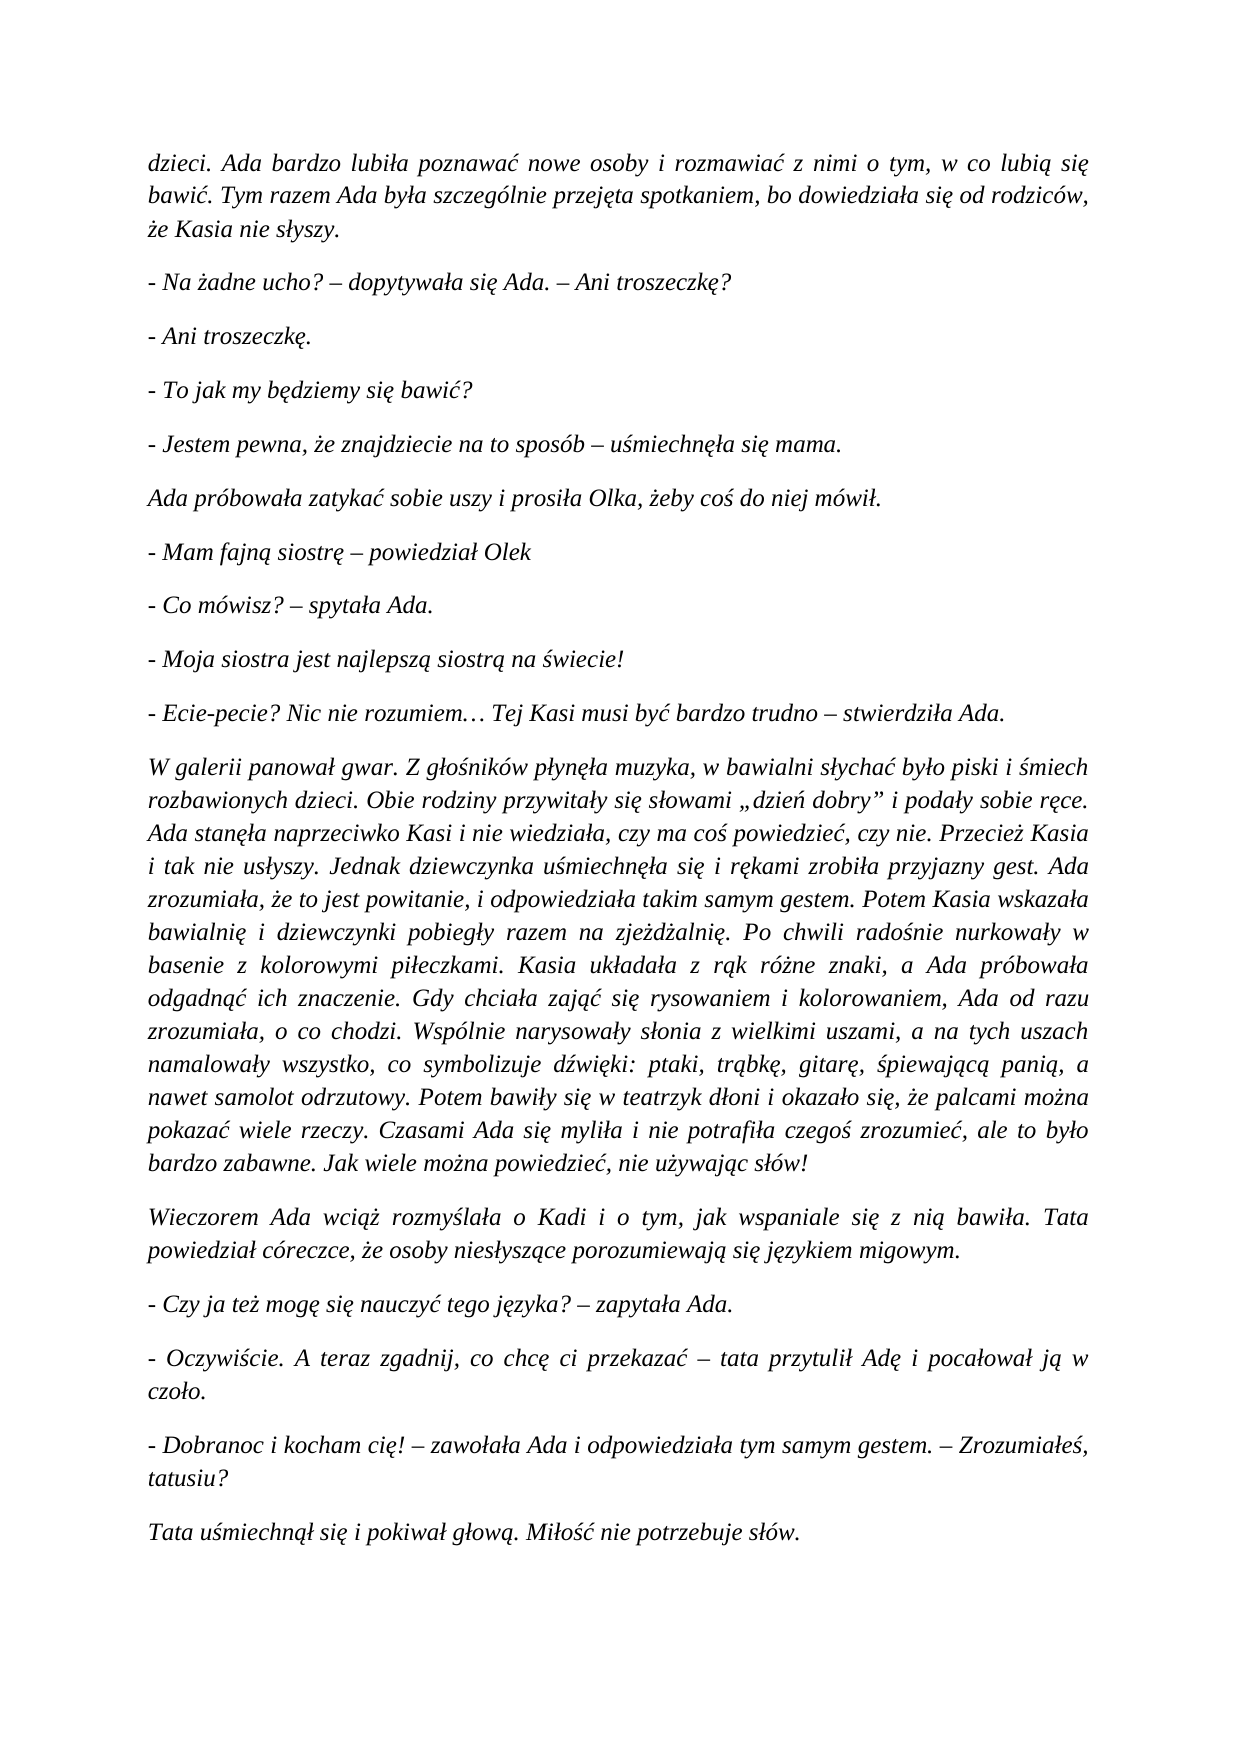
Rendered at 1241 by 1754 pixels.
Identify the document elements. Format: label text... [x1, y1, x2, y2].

text - To jak my będziemy się bawić? [148, 375, 1093, 404]
text - Ani troszeczkę. [148, 321, 1093, 350]
text - Ecie-pecie? Nic nie rozumiem… Tej Kasi musi być bardzo trudno – stwierdziła Ada. [148, 698, 1093, 727]
text - Jestem pewna, że znajdziecie na to sposób – uśmiechnęła się mama. [148, 429, 1093, 458]
text - Mam fajną siostrę – powiedział Olek [148, 537, 1093, 566]
text W galerii panował gwar. Z głośników płynęła muzyka, w bawialni słychać było piski i śmiech rozbawionych dzieci. Obie rodziny przywitały się słowami „dzień dobry” i podały sobie ręce. Ada stanęła naprzeciwko Kasi i nie wiedziała, czy ma coś powiedzieć, czy nie. Przecież Kasia i tak nie usłyszy. Jednak dziewczynka uśmiechnęła się i rękami zrobiła przyjazny gest. Ada zrozumiała, że to jest powitanie, i odpowiedziała takim samym gestem. Potem Kasia wskazała bawialnię i dziewczynki pobiegły razem na zjeżdżalnię. Po chwili radośnie nurkowały w basenie z kolorowymi piłeczkami. Kasia układała z rąk różne znaki, a Ada próbowała odgadnąć ich znaczenie. Gdy chciała zająć się rysowaniem i kolorowaniem, Ada od razu zrozumiała, o co chodzi. Wspólnie narysowały słonia z wielkimi uszami, a na tych uszach namalowały wszystko, co symbolizuje dźwięki: ptaki, trąbkę, gitarę, śpiewającą panią, a nawet samolot odrzutowy. Potem bawiły się w teatrzyk dłoni i okazało się, że palcami można pokazać wiele rzeczy. Czasami Ada się myliła i nie potrafiła czegoś zrozumieć, ale to było bardzo zabawne. Jak wiele można powiedzieć, nie używając słów! [148, 752, 1093, 1177]
text dzieci. Ada bardzo lubiła poznawać nowe osoby i rozmawiać z nimi o tym, w co lubią się bawić. Tym razem Ada była szczególnie przejęta spotkaniem, bo dowiedziała się od rodziców, że Kasia nie słyszy. [148, 148, 1093, 242]
text Ada próbowała zatykać sobie uszy i prosiła Olka, żeby coś do niej mówił. [148, 483, 1093, 512]
text - Czy ja też mogę się nauczyć tego języka? – zapytała Ada. [148, 1289, 1093, 1318]
text Tata uśmiechnął się i pokiwał głową. Miłość nie potrzebuje słów. [148, 1517, 1093, 1546]
text - Co mówisz? – spytała Ada. [148, 591, 1093, 619]
text Wieczorem Ada wciąż rozmyślała o Kadi i o tym, jak wspaniale się z nią bawiła. Tata powiedział córeczce, że osoby niesłyszące porozumiewają się językiem migowym. [148, 1202, 1093, 1264]
text - Na żadne ucho? – dopytywała się Ada. – Ani troszeczkę? [148, 267, 1093, 296]
text - Moja siostra jest najlepszą siostrą na świecie! [148, 644, 1093, 673]
text - Dobranoc i kocham cię! – zawołała Ada i odpowiedziała tym samym gestem. – Zrozumiałeś, tatusiu? [148, 1430, 1093, 1492]
text - Oczywiście. A teraz zgadnij, co chcę ci przekazać – tata przytulił Adę i pocałował ją w czoło. [148, 1343, 1093, 1405]
